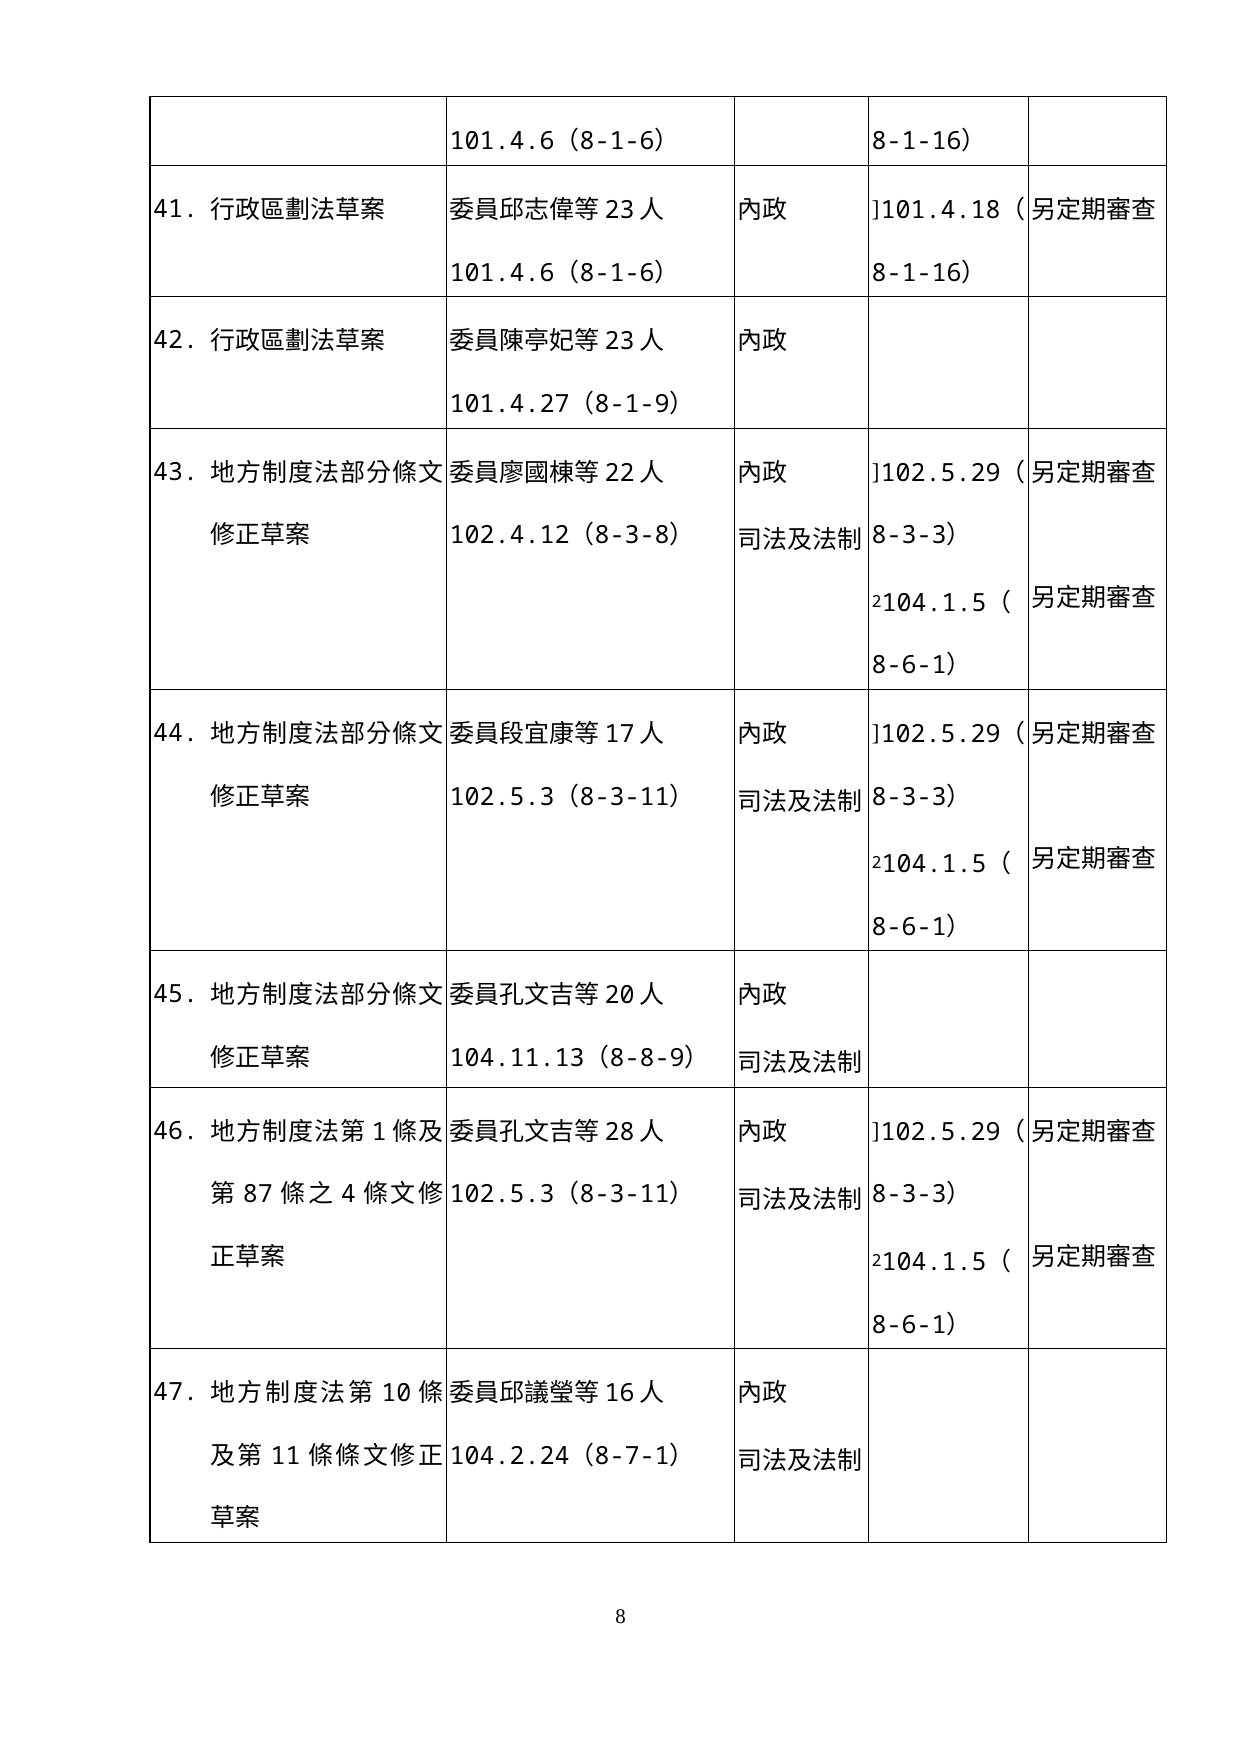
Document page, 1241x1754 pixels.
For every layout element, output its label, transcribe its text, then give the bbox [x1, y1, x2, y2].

table_cell 102.5.29（8-3-3） 2104.1.5（8-6-1） [869, 429, 1028, 689]
table_cell [1029, 951, 1166, 1087]
table_cell 地方制度法部分條文修正草案 [207, 429, 446, 689]
table_cell [151, 297, 207, 427]
table_cell 內政 司法及法制 [735, 429, 868, 689]
table_cell 101.4.6（8-1-6） [447, 97, 734, 165]
table_cell 內政 司法及法制 [735, 690, 868, 950]
table_cell 行政區劃法草案 [207, 166, 446, 296]
table_cell 101.4.18（8-1-16） [869, 166, 1028, 296]
table_cell 行政區劃法草案 [207, 297, 446, 427]
table_cell 另定期審查 另定期審查 [1029, 1088, 1166, 1348]
table_cell [1029, 1349, 1166, 1542]
table_cell 另定期審查 另定期審查 [1029, 690, 1166, 950]
table_cell 內政 司法及法制 [735, 1349, 868, 1542]
table_cell [151, 166, 207, 296]
table_cell [869, 297, 1028, 427]
table_cell 8-1-16） [869, 97, 1028, 165]
table_cell 102.5.29（8-3-3） 2104.1.5（8-6-1） [869, 1088, 1028, 1348]
table_cell 另定期審查 另定期審查 [1029, 429, 1166, 689]
table_cell 委員陳亭妃等23人101.4.27（8-1-9） [447, 297, 734, 427]
table_cell 委員孔文吉等20人104.11.13（8-8-9） [447, 951, 734, 1087]
table_cell 委員邱志偉等23人101.4.6（8-1-6） [447, 166, 734, 296]
table_cell 內政 [735, 297, 868, 427]
table_cell [151, 1088, 207, 1348]
table_cell 地方制度法部分條文修正草案 [207, 690, 446, 950]
table_cell 內政 司法及法制 [735, 1088, 868, 1348]
table_cell [151, 690, 207, 950]
table_cell 內政 司法及法制 [735, 951, 868, 1087]
table_cell 102.5.29（8-3-3） 2104.1.5（8-6-1） [869, 690, 1028, 950]
table_cell 另定期審查 [1029, 166, 1166, 296]
table_cell 委員段宜康等17人102.5.3（8-3-11） [447, 690, 734, 950]
table_cell 地方制度法第1條及第87條之4條文修正草案 [207, 1088, 446, 1348]
table_cell [735, 97, 868, 165]
table_cell 委員廖國棟等22人102.4.12（8-3-8） [447, 429, 734, 689]
table_cell [1029, 297, 1166, 427]
table_cell [151, 429, 207, 689]
table_cell 地方制度法部分條文修正草案 [207, 951, 446, 1087]
table_cell [869, 951, 1028, 1087]
table_cell [151, 97, 207, 165]
table_cell [1029, 97, 1166, 165]
table_cell [207, 97, 446, 165]
table_cell 委員邱議瑩等16人104.2.24（8-7-1） [447, 1349, 734, 1542]
table_cell 地方制度法第10條及第11條條文修正草案 [207, 1349, 446, 1542]
table_cell [151, 1349, 207, 1542]
table_cell 內政 [735, 166, 868, 296]
table_cell [151, 951, 207, 1087]
table_cell 委員孔文吉等28人102.5.3（8-3-11） [447, 1088, 734, 1348]
table_cell [869, 1349, 1028, 1542]
